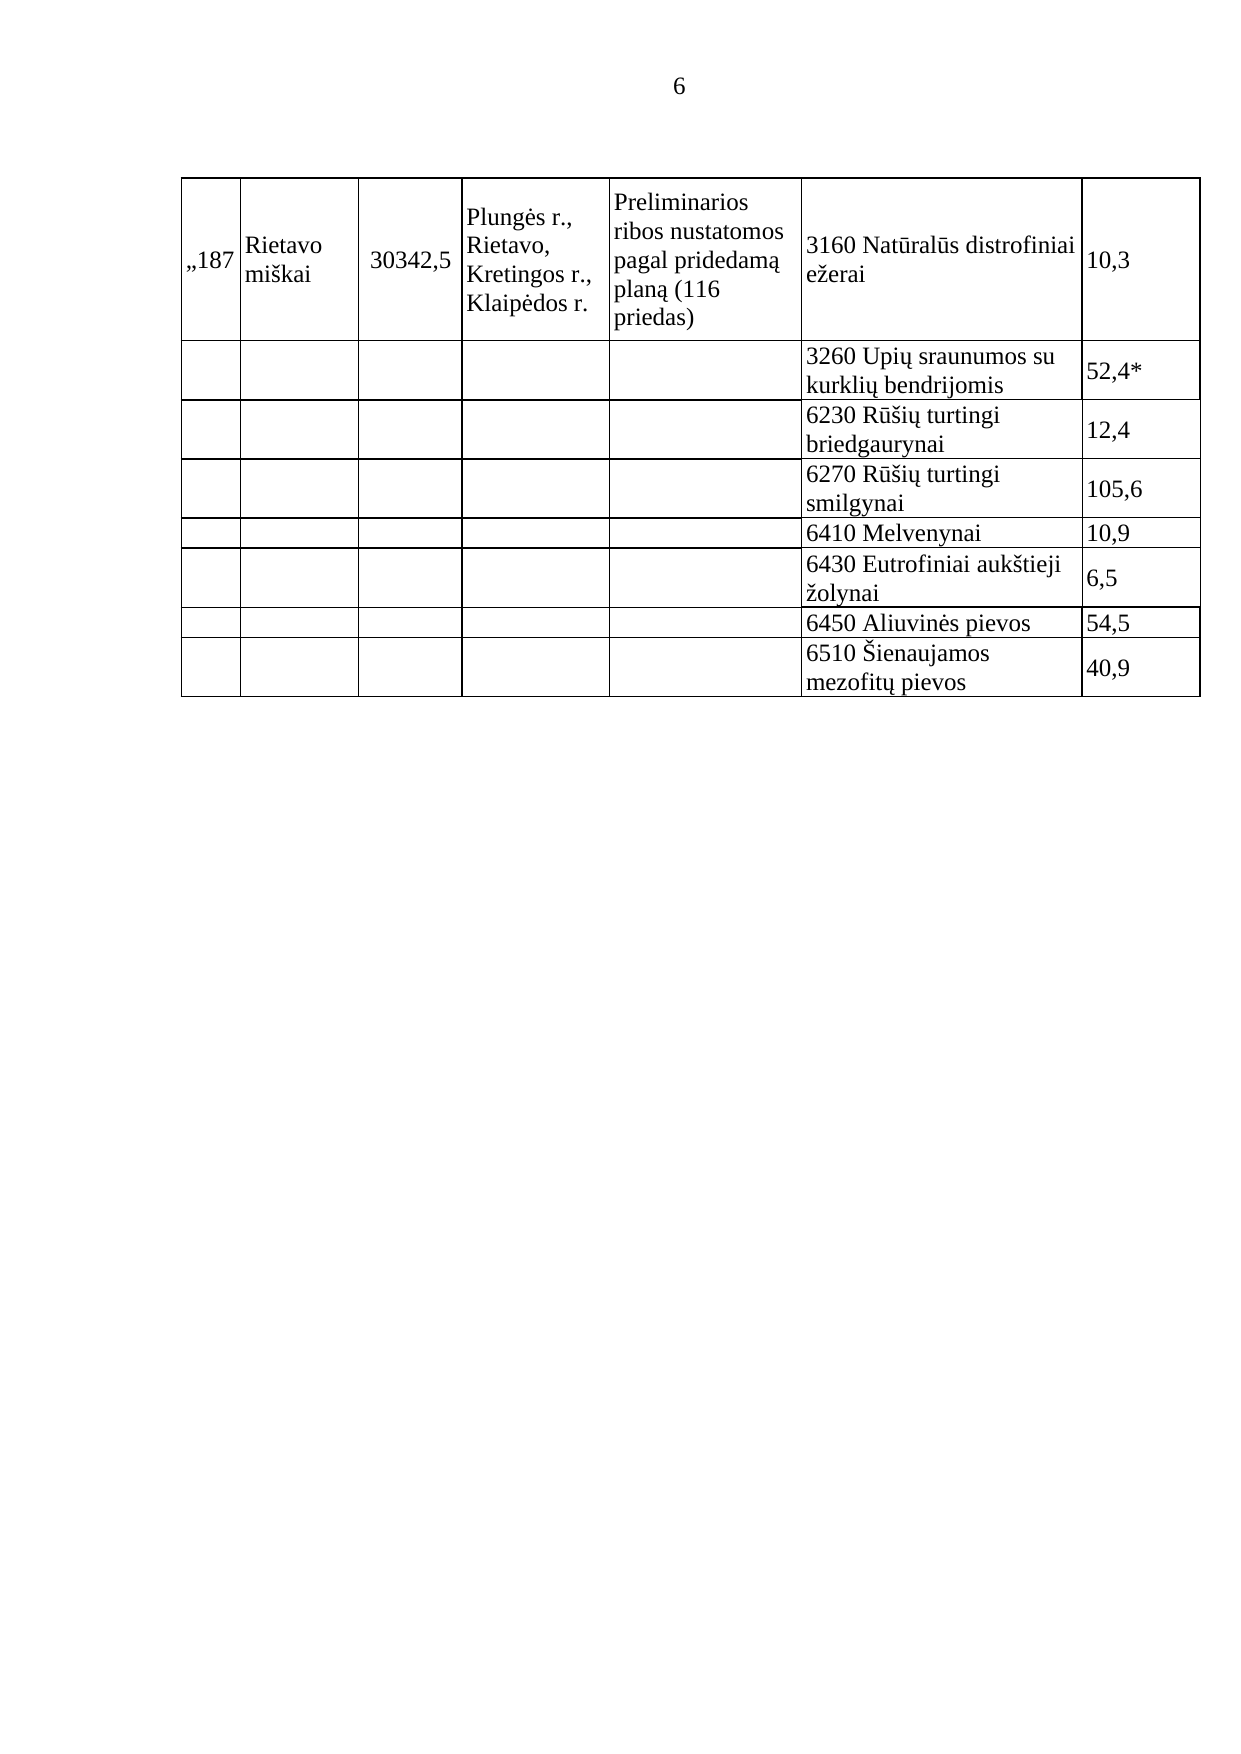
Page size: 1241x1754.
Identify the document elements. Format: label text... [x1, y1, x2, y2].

table_cell [241, 519, 358, 547]
table_cell [359, 519, 461, 547]
table_cell [241, 549, 358, 606]
table_cell [610, 608, 801, 637]
table_cell [463, 460, 609, 517]
table_cell [241, 401, 358, 458]
table_header Plungės r., Rietavo, Kretingos r., Klaipėdos r. [463, 179, 609, 340]
table_cell 6,5 [1083, 548, 1200, 606]
table_cell 40,9 [1083, 638, 1199, 696]
table_cell [610, 341, 801, 399]
table_cell 105,6 [1083, 459, 1200, 517]
table_cell [182, 401, 240, 458]
table_cell [241, 341, 358, 399]
table_cell [182, 549, 240, 606]
table_cell 12,4 [1083, 400, 1200, 458]
table_cell [241, 460, 358, 517]
table_cell [182, 608, 240, 637]
table_header 30342,5 [359, 179, 461, 340]
table_cell [241, 638, 358, 696]
table_cell [241, 608, 358, 637]
table_cell 54,5 [1083, 608, 1199, 637]
table_cell 6230 Rūšių turtingi briedgaurynai [802, 400, 1082, 458]
table_cell [182, 341, 240, 399]
table_cell [359, 401, 461, 458]
table_cell 52,4* [1083, 341, 1199, 399]
table_cell [359, 608, 461, 637]
table_header Preliminarios ribos nustatomos pagal pridedamą planą (116 priedas) [610, 179, 801, 340]
table_cell [610, 638, 801, 696]
table_cell [463, 608, 609, 637]
table_cell [463, 341, 609, 399]
table_cell 6430 Eutrofiniai aukštieji žolynai [802, 548, 1082, 606]
table_cell 3260 Upių sraunumos su kurklių bendrijomis [802, 341, 1081, 399]
table_cell [463, 519, 609, 547]
table_cell [463, 549, 609, 606]
table_cell [359, 460, 461, 517]
table_cell [610, 460, 801, 517]
table_cell 6510 Šienaujamos mezofitų pievos [802, 638, 1081, 696]
table_cell 10,9 [1083, 518, 1200, 547]
table_cell [463, 638, 609, 696]
table_cell [610, 519, 801, 547]
table_cell [610, 401, 801, 458]
table_cell [182, 460, 240, 517]
table_header 10,3 [1083, 179, 1199, 340]
table_cell [359, 341, 461, 399]
table_header 3160 Natūralūs distrofiniai ežerai [802, 179, 1081, 340]
table_cell [463, 401, 609, 458]
table_cell 6450 Aliuvinės pievos [802, 608, 1081, 637]
table_cell [359, 549, 461, 606]
table_header „187 [182, 179, 240, 340]
table_cell [182, 638, 240, 696]
table_header Rietavo miškai [241, 179, 358, 340]
table_cell 6410 Melvenynai [802, 518, 1082, 547]
table_cell [182, 519, 240, 547]
table_cell 6270 Rūšių turtingi smilgynai [802, 459, 1082, 517]
table_cell [359, 638, 461, 696]
table_cell [610, 549, 801, 606]
